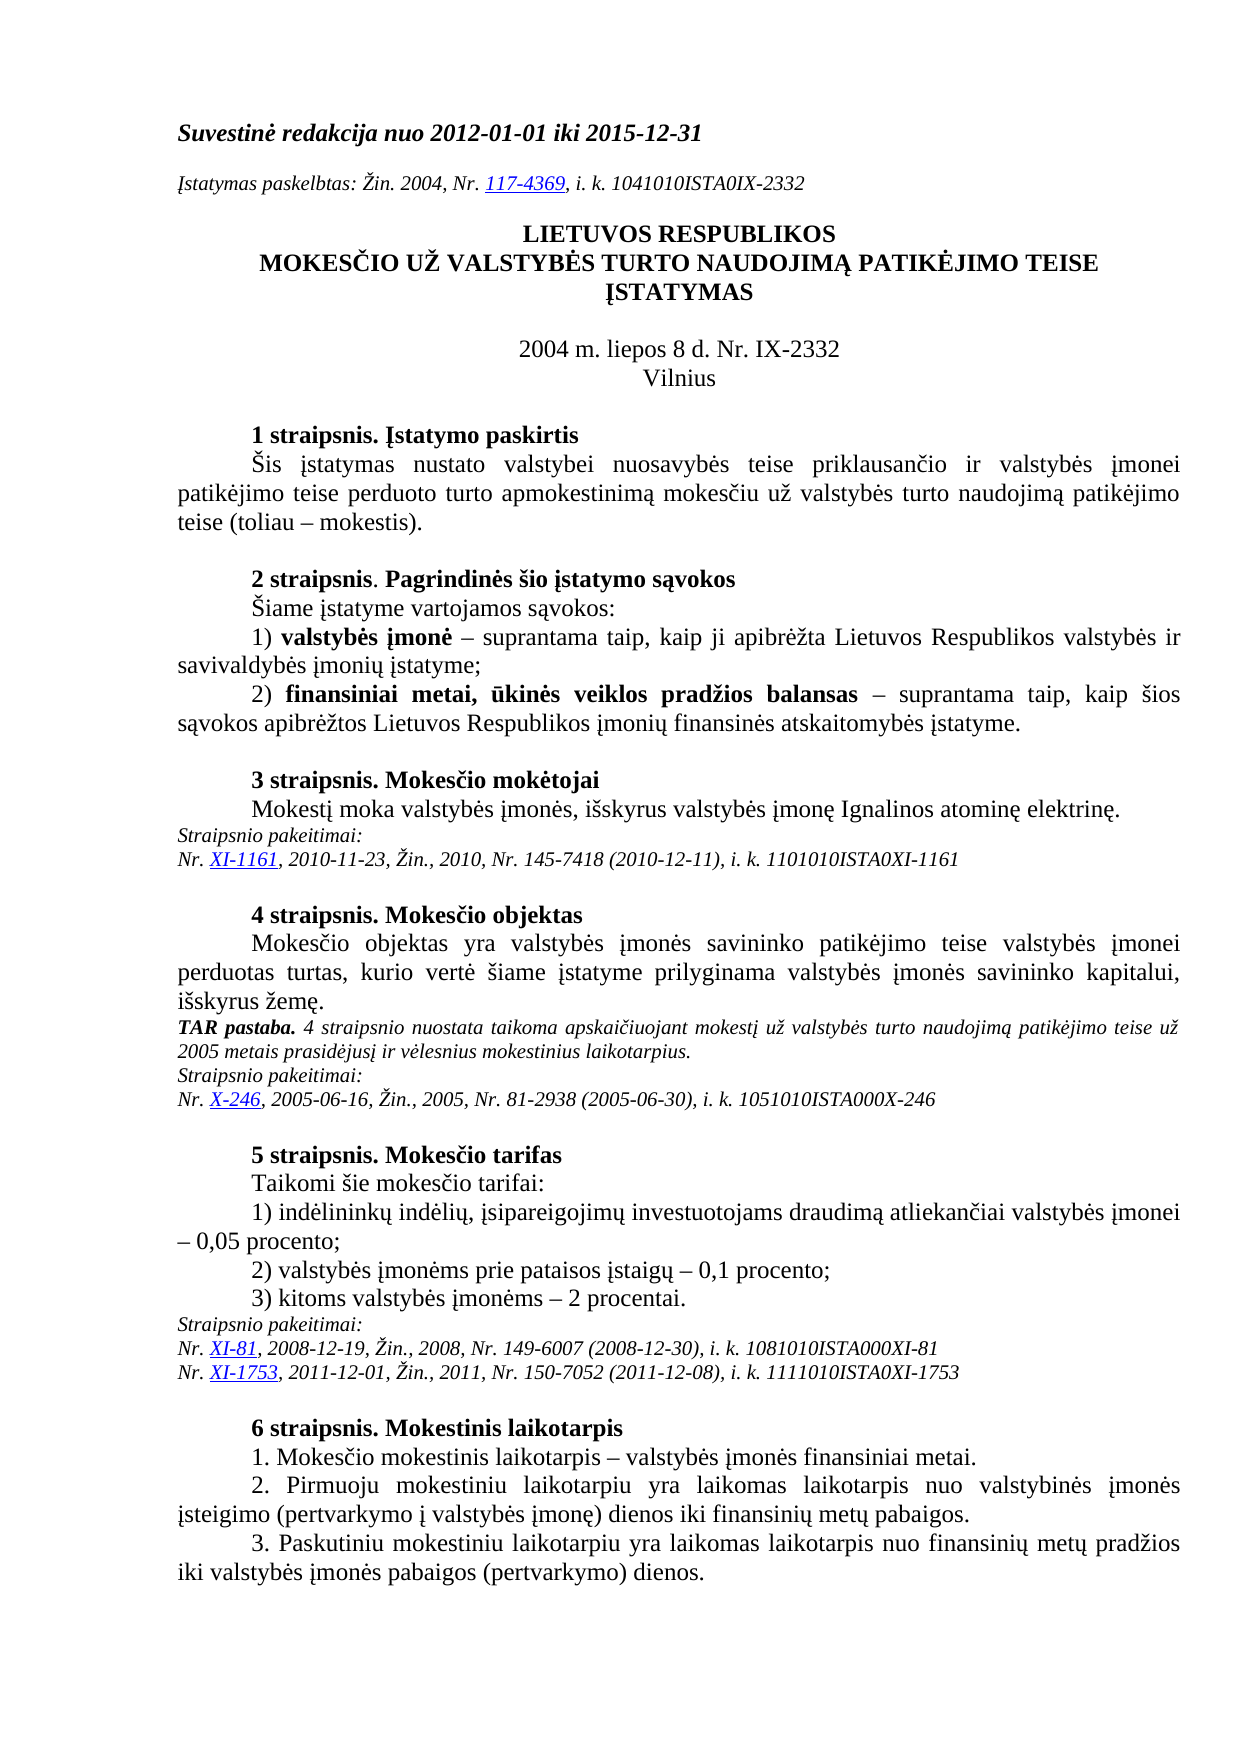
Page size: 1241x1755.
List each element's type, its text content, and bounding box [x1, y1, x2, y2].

text 5 straipsnis. Mokesčio tarifas [177, 1140, 1181, 1168]
text 3 straipsnis. Mokesčio mokėtojai [177, 765, 1181, 794]
text Straipsnio pakeitimai: [177, 1312, 1181, 1336]
text 1) valstybės įmonė – suprantama taip, kaip ji apibrėžta Lietuvos Respublikos valstybės ir savivaldybės įmonių įstatyme; [177, 622, 1181, 679]
text Šiame įstatyme vartojamos sąvokos: [177, 593, 1181, 622]
text 1) indėlininkų indėlių, įsipareigojimų investuotojams draudimą atliekančiai valstybės įmonei – 0,05 procento; [177, 1197, 1181, 1255]
text 6 straipsnis. Mokestinis laikotarpis [177, 1413, 1181, 1442]
text Straipsnio pakeitimai: [177, 1063, 1181, 1087]
text Nr. XI-1753, 2011-12-01, Žin., 2011, Nr. 150-7052 (2011-12-08), i. k. 1111010ISTA0XI-1753 [177, 1360, 1181, 1384]
text 4 straipsnis. Mokesčio objektas [177, 900, 1181, 928]
text Šis įstatymas nustato valstybei nuosavybės teise priklausančio ir valstybės įmonei patikėjimo teise perduoto turto apmokestinimą mokesčiu už valstybės turto naudojimą patikėjimo teise (toliau – mokestis). [177, 449, 1181, 535]
text 3) kitoms valstybės įmonėms – 2 procentai. [177, 1283, 1181, 1312]
text TAR pastaba. 4 straipsnio nuostata taikoma apskaičiuojant mokestį už valstybės turto naudojimą patikėjimo teise už 2005 metais prasidėjusį ir vėlesnius mokestinius laikotarpius. [177, 1015, 1181, 1063]
text Nr. XI-81, 2008-12-19, Žin., 2008, Nr. 149-6007 (2008-12-30), i. k. 1081010ISTA000XI-81 [177, 1336, 1181, 1360]
text Mokesčio objektas yra valstybės įmonės savininko patikėjimo teise valstybės įmonei perduotas turtas, kurio vertė šiame įstatyme prilyginama valstybės įmonės savininko kapitalui, išskyrus žemę. [177, 928, 1181, 1015]
text Nr. X-246, 2005-06-16, Žin., 2005, Nr. 81-2938 (2005-06-30), i. k. 1051010ISTA000X-246 [177, 1087, 1181, 1111]
text Mokestį moka valstybės įmonės, išskyrus valstybės įmonę Ignalinos atominę elektrinę. [177, 794, 1181, 823]
text Nr. XI-1161, 2010-11-23, Žin., 2010, Nr. 145-7418 (2010-12-11), i. k. 1101010ISTA0XI-1161 [177, 847, 1181, 871]
text Įstatymas paskelbtas: Žin. 2004, Nr. 117-4369, i. k. 1041010ISTA0IX-2332 [177, 171, 1181, 195]
text Taikomi šie mokesčio tarifai: [177, 1168, 1181, 1197]
text Suvestinė redakcija nuo 2012-01-01 iki 2015-12-31 [177, 118, 1181, 147]
text Vilnius [177, 363, 1181, 392]
text 2. Pirmuoju mokestiniu laikotarpiu yra laikomas laikotarpis nuo valstybinės įmonės įsteigimo (pertvarkymo į valstybės įmonę) dienos iki finansinių metų pabaigos. [177, 1471, 1181, 1528]
text 1 straipsnis. Įstatymo paskirtis [177, 420, 1181, 449]
text 3. Paskutiniu mokestiniu laikotarpiu yra laikomas laikotarpis nuo finansinių metų pradžios iki valstybės įmonės pabaigos (pertvarkymo) dienos. [177, 1528, 1181, 1586]
text LIETUVOS RESPUBLIKOS MOKESČIO UŽ VALSTYBĖS TURTO NAUDOJIMĄ PATIKĖJIMO TEISE ĮSTATYMAS [177, 219, 1181, 305]
text 2 straipsnis. Pagrindinės šio įstatymo sąvokos [177, 564, 1181, 593]
text 2) valstybės įmonėms prie pataisos įstaigų – 0,1 procento; [177, 1255, 1181, 1283]
text Straipsnio pakeitimai: [177, 823, 1181, 847]
text 2) finansiniai metai, ūkinės veiklos pradžios balansas – suprantama taip, kaip šios sąvokos apibrėžtos Lietuvos Respublikos įmonių finansinės atskaitomybės įstatyme. [177, 679, 1181, 737]
text 1. Mokesčio mokestinis laikotarpis – valstybės įmonės finansiniai metai. [177, 1442, 1181, 1471]
text 2004 m. liepos 8 d. Nr. IX-2332 [177, 334, 1181, 363]
